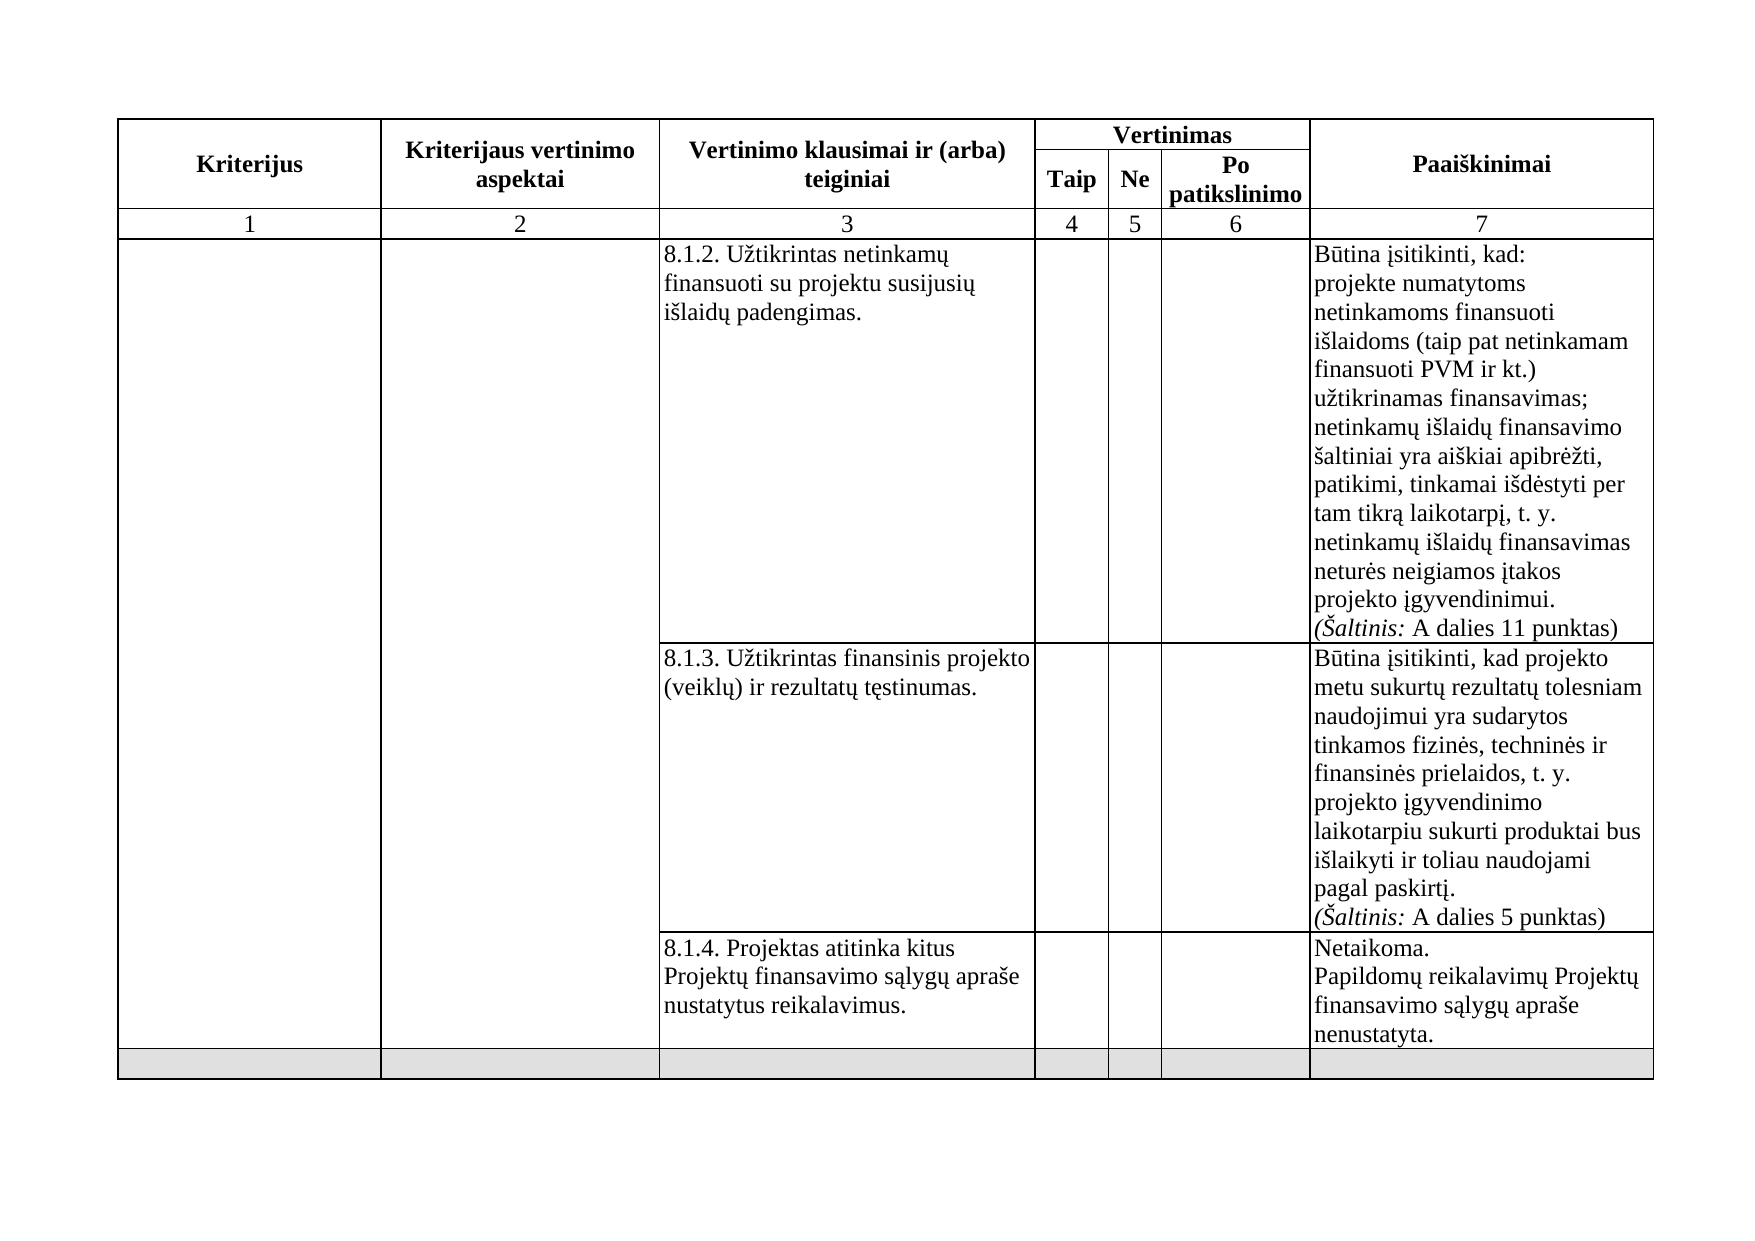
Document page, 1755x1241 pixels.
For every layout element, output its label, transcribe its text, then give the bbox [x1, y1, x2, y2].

table_cell [1162, 644, 1309, 931]
table_cell [119, 1049, 380, 1078]
table_header Kriterijus [119, 120, 380, 208]
table_cell Netaikoma. Papildomų reikalavimų Projektų finansavimo sąlygų apraše nenustatyta. [1311, 933, 1653, 1048]
table_cell 8.1.2. Užtikrintas netinkamų finansuoti su projektu susijusių išlaidų padengimas. [660, 240, 1034, 642]
table_cell [1036, 933, 1108, 1048]
table_cell [1109, 644, 1161, 931]
table_cell 2 [382, 209, 659, 238]
table_cell [119, 240, 380, 1048]
table_cell 3 [660, 209, 1034, 238]
table_cell Būtina įsitikinti, kad: projekte numatytoms netinkamoms finansuoti išlaidoms (taip pat netinkamam finansuoti PVM ir kt.) užtikrinamas finansavimas; netinkamų išlaidų finansavimo šaltiniai yra aiškiai apibrėžti, patikimi, tinkamai išdėstyti per tam tikrą laikotarpį, t. y. netinkamų išlaidų finansavimas neturės neigiamos įtakos projekto įgyvendinimui. (Šaltinis: A dalies 11 punktas) [1311, 240, 1653, 642]
table_cell [1036, 240, 1108, 642]
table_header Vertinimas [1036, 120, 1309, 148]
table_cell [1036, 644, 1108, 931]
table_cell [1162, 1049, 1309, 1078]
table_cell [1109, 933, 1161, 1048]
table_header Vertinimo klausimai ir (arba) teiginiai [660, 120, 1034, 208]
table_cell 5 [1109, 209, 1161, 238]
table_cell 8.1.3. Užtikrintas finansinis projekto (veiklų) ir rezultatų tęstinumas. [660, 644, 1034, 931]
table_cell [1162, 240, 1309, 642]
table_cell [1036, 1049, 1108, 1078]
table_cell 1 [119, 209, 380, 238]
table_header Paaiškinimai [1311, 120, 1653, 208]
table_cell [382, 240, 659, 1048]
table_cell 4 [1036, 209, 1108, 238]
table_header Kriterijaus vertinimo aspektai [382, 120, 659, 208]
table_cell [1109, 240, 1161, 642]
table_cell Ne [1109, 150, 1161, 208]
table_cell Po patikslinimo [1162, 150, 1309, 208]
table_cell Būtina įsitikinti, kad projekto metu sukurtų rezultatų tolesniam naudojimui yra sudarytos tinkamos fizinės, techninės ir finansinės prielaidos, t. y. projekto įgyvendinimo laikotarpiu sukurti produktai bus išlaikyti ir toliau naudojami pagal paskirtį. (Šaltinis: A dalies 5 punktas) [1311, 644, 1653, 931]
table_cell [1109, 1049, 1161, 1078]
table_cell 6 [1162, 209, 1309, 238]
table_cell [382, 1049, 659, 1078]
table_cell [1162, 933, 1309, 1048]
table_cell Taip [1036, 150, 1108, 208]
table_cell 8.1.4. Projektas atitinka kitus Projektų finansavimo sąlygų apraše nustatytus reikalavimus. [660, 933, 1034, 1048]
table_cell [660, 1049, 1034, 1078]
table_cell 7 [1311, 209, 1653, 238]
table_cell [1311, 1049, 1653, 1078]
